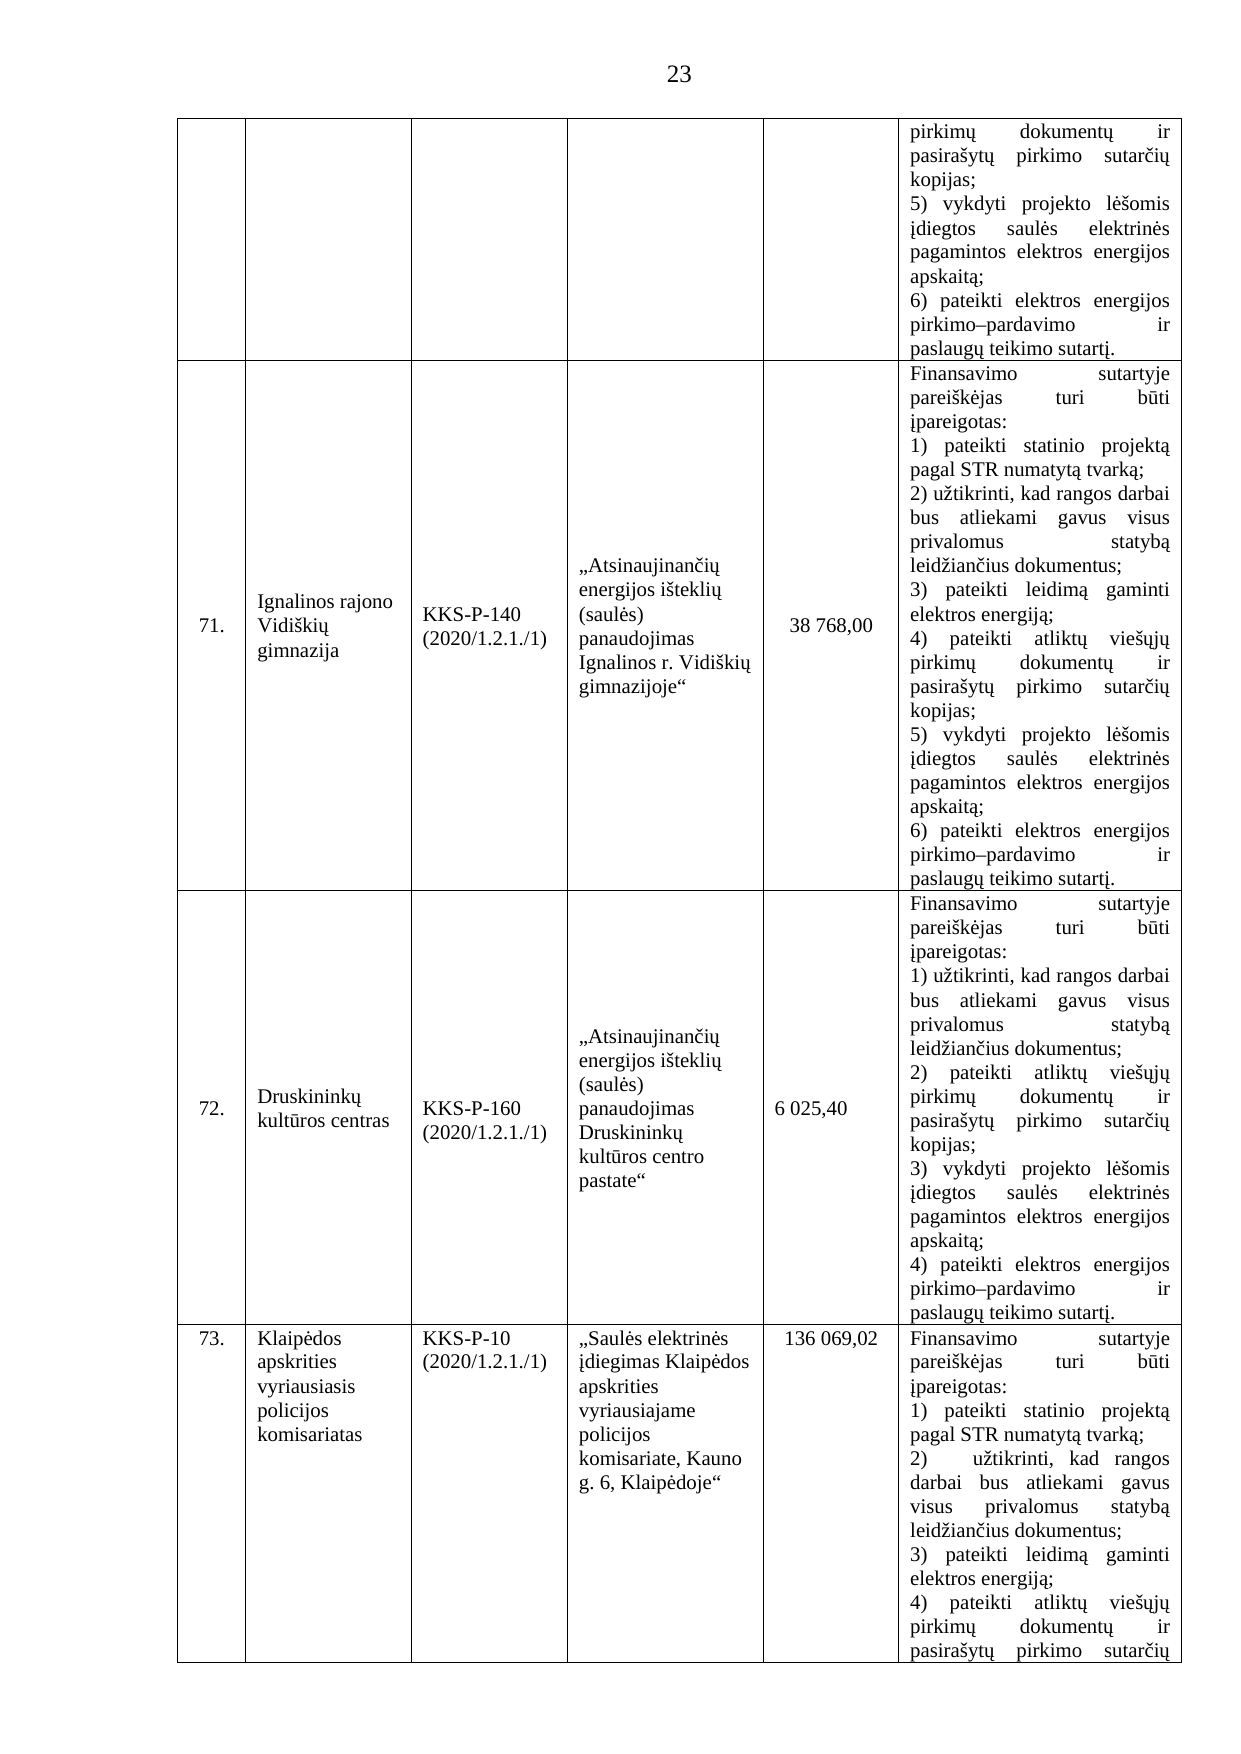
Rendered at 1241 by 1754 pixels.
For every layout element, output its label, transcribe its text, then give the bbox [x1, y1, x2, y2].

table_cell 71. [178, 361, 245, 890]
table_cell [764, 119, 898, 360]
table_cell „Saulės elektrinės įdiegimas Klaipėdos apskrities vyriausiajame policijos komisariate, Kauno g. 6, Klaipėdoje“ [568, 1325, 763, 1662]
table_cell KKS-P-140 (2020/1.2.1./1) [412, 361, 567, 890]
table_cell 38 768,00 [764, 361, 898, 890]
table_cell Finansavimo sutartyje pareiškėjas turi būti įpareigotas: 1) pateikti statinio projektą pagal STR numatytą tvarką; 2) užtikrinti, kad rangos darbai bus atliekami gavus visus privalomus statybą leidžiančius dokumentus; 3) pateikti leidimą gaminti elektros energiją; 4) pateikti atliktų viešųjų pirkimų dokumentų ir pasirašytų pirkimo sutarčių kopijas; 5) vykdyti projekto lėšomis įdiegtos saulės elektrinės pagamintos elektros energijos apskaitą; 6) pateikti elektros energijos pirkimo–pardavimo ir paslaugų teikimo sutartį. [899, 361, 1181, 890]
table_cell 6 025,40 [764, 891, 898, 1324]
table_cell [246, 119, 411, 360]
table_cell KKS-P-10 (2020/1.2.1./1) [412, 1325, 567, 1662]
table_cell [568, 119, 763, 360]
table_cell Klaipėdos apskrities vyriausiasis policijos komisariatas [246, 1325, 411, 1662]
table_cell [412, 119, 567, 360]
table_cell 73. [178, 1325, 245, 1662]
table_cell [178, 119, 245, 360]
table_cell pirkimų dokumentų ir pasirašytų pirkimo sutarčių kopijas; 5) vykdyti projekto lėšomis įdiegtos saulės elektrinės pagamintos elektros energijos apskaitą; 6) pateikti elektros energijos pirkimo–pardavimo ir paslaugų teikimo sutartį. [899, 119, 1181, 360]
table_cell Druskininkų kultūros centras [246, 891, 411, 1324]
table_cell Ignalinos rajono Vidiškių gimnazija [246, 361, 411, 890]
table_cell Finansavimo sutartyje pareiškėjas turi būti įpareigotas: 1) užtikrinti, kad rangos darbai bus atliekami gavus visus privalomus statybą leidžiančius dokumentus; 2) pateikti atliktų viešųjų pirkimų dokumentų ir pasirašytų pirkimo sutarčių kopijas; 3) vykdyti projekto lėšomis įdiegtos saulės elektrinės pagamintos elektros energijos apskaitą; 4) pateikti elektros energijos pirkimo–pardavimo ir paslaugų teikimo sutartį. [899, 891, 1181, 1324]
table_cell „Atsinaujinančių energijos išteklių (saulės) panaudojimas Ignalinos r. Vidiškių gimnazijoje“ [568, 361, 763, 890]
table_cell 136 069,02 [764, 1325, 898, 1662]
table_cell 72. [178, 891, 245, 1324]
table_cell Finansavimo sutartyje pareiškėjas turi būti įpareigotas: 1) pateikti statinio projektą pagal STR numatytą tvarką; 2) užtikrinti, kad rangos darbai bus atliekami gavus visus privalomus statybą leidžiančius dokumentus; 3) pateikti leidimą gaminti elektros energiją; 4) pateikti atliktų viešųjų pirkimų dokumentų ir pasirašytų pirkimo sutarčių [899, 1325, 1181, 1662]
table_cell KKS-P-160 (2020/1.2.1./1) [412, 891, 567, 1324]
table_cell „Atsinaujinančių energijos išteklių (saulės) panaudojimas Druskininkų kultūros centro pastate“ [568, 891, 763, 1324]
